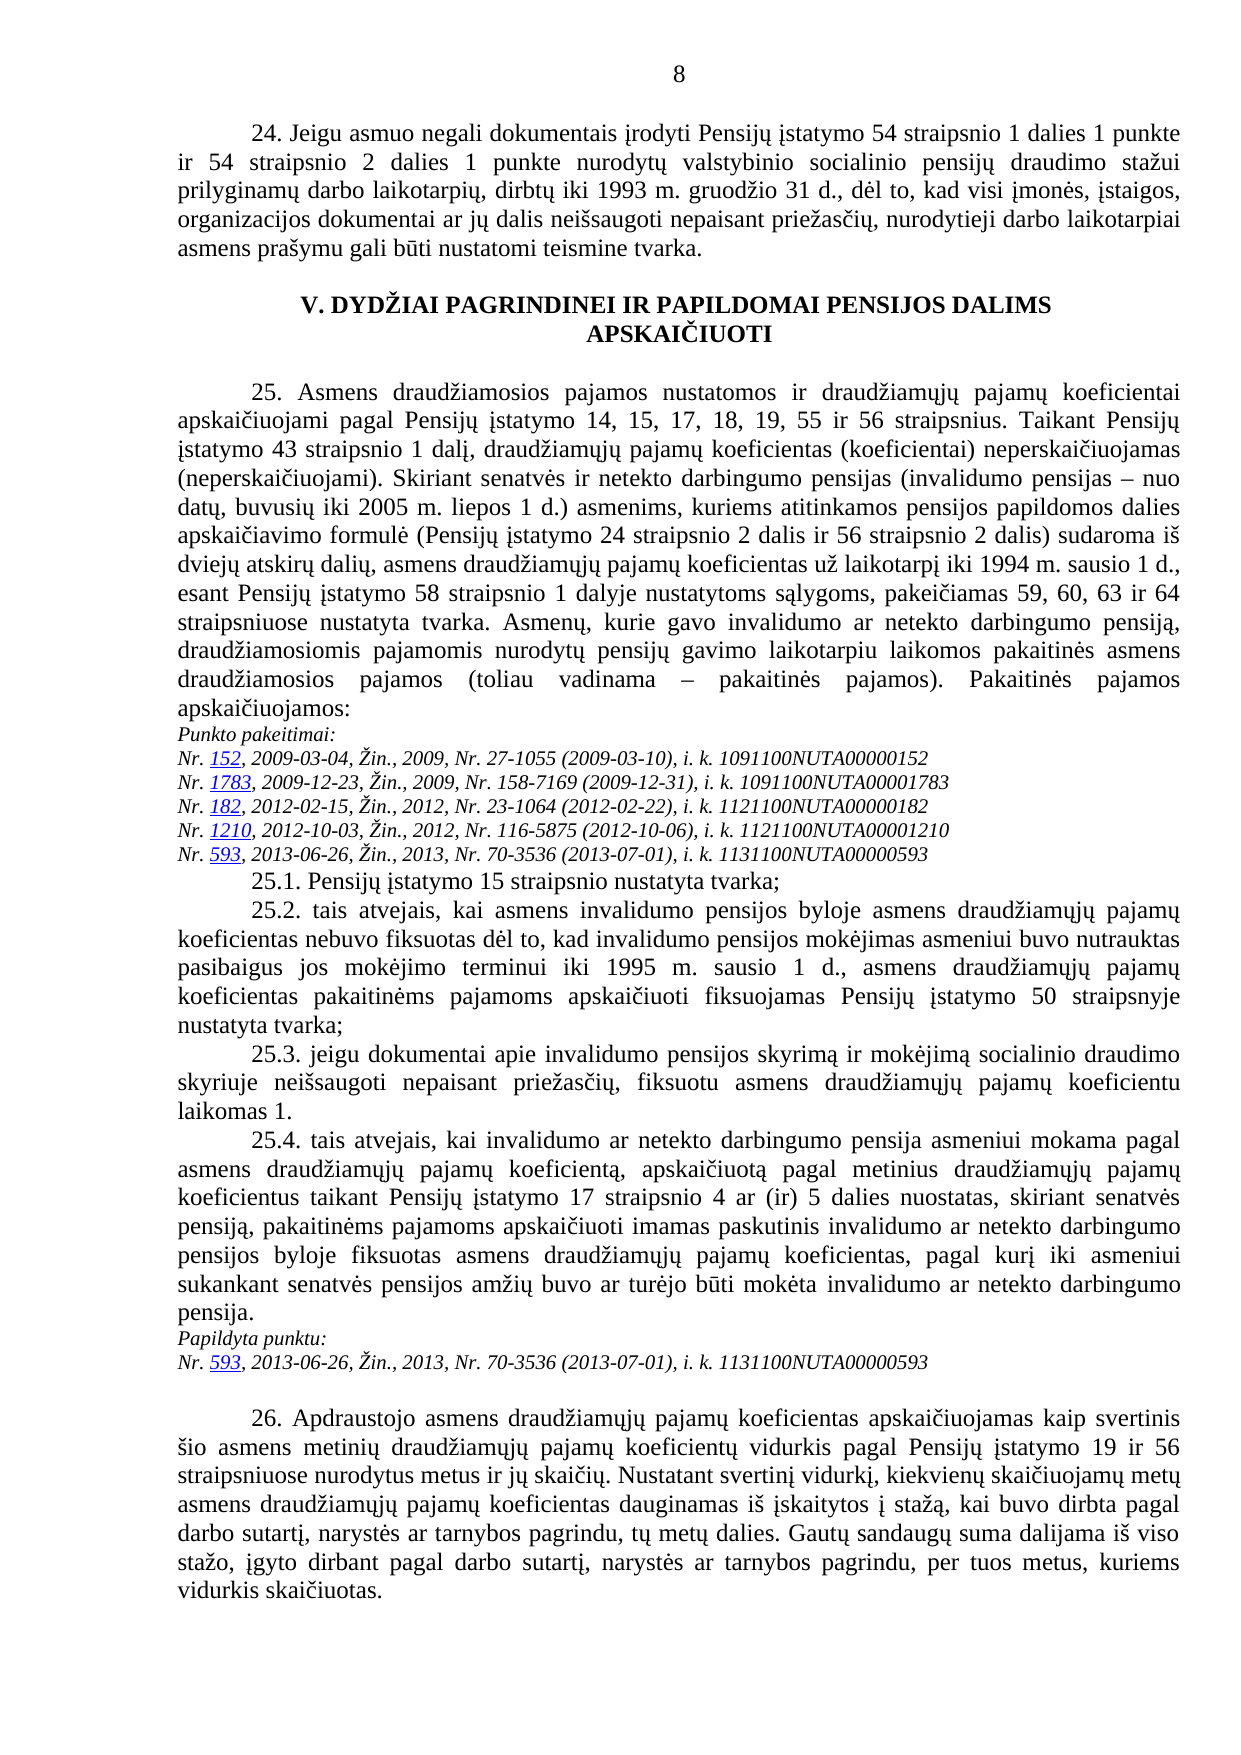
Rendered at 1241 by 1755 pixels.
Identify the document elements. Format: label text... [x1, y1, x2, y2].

text Nr. 152, 2009-03-04, Žin., 2009, Nr. 27-1055 (2009-03-10), i. k. 1091100NUTA00000152 [177, 746, 1181, 770]
text V. DYDŽIAI PAGRINDINEI IR PAPILDOMAI PENSIJOS DALIMS APSKAIČIUOTI [177, 291, 1181, 348]
text 24. Jeigu asmuo negali dokumentais įrodyti Pensijų įstatymo 54 straipsnio 1 dalies 1 punkte ir 54 straipsnio 2 dalies 1 punkte nurodytų valstybinio socialinio pensijų draudimo stažui prilyginamų darbo laikotarpių, dirbtų iki 1993 m. gruodžio 31 d., dėl to, kad visi įmonės, įstaigos, organizacijos dokumentai ar jų dalis neišsaugoti nepaisant priežasčių, nurodytieji darbo laikotarpiai asmens prašymu gali būti nustatomi teismine tvarka. [177, 118, 1181, 262]
text Nr. 182, 2012-02-15, Žin., 2012, Nr. 23-1064 (2012-02-22), i. k. 1121100NUTA00000182 [177, 794, 1181, 818]
text 25.1. Pensijų įstatymo 15 straipsnio nustatyta tvarka; [177, 866, 1181, 895]
text Nr. 593, 2013-06-26, Žin., 2013, Nr. 70-3536 (2013-07-01), i. k. 1131100NUTA00000593 [177, 1350, 1181, 1374]
text 25. Asmens draudžiamosios pajamos nustatomos ir draudžiamųjų pajamų koeficientai apskaičiuojami pagal Pensijų įstatymo 14, 15, 17, 18, 19, 55 ir 56 straipsnius. Taikant Pensijų įstatymo 43 straipsnio 1 dalį, draudžiamųjų pajamų koeficientas (koeficientai) neperskaičiuojamas (neperskaičiuojami). Skiriant senatvės ir netekto darbingumo pensijas (invalidumo pensijas – nuo datų, buvusių iki 2005 m. liepos 1 d.) asmenims, kuriems atitinkamos pensijos papildomos dalies apskaičiavimo formulė (Pensijų įstatymo 24 straipsnio 2 dalis ir 56 straipsnio 2 dalis) sudaroma iš dviejų atskirų dalių, asmens draudžiamųjų pajamų koeficientas už laikotarpį iki 1994 m. sausio 1 d., esant Pensijų įstatymo 58 straipsnio 1 dalyje nustatytoms sąlygoms, pakeičiamas 59, 60, 63 ir 64 straipsniuose nustatyta tvarka. Asmenų, kurie gavo invalidumo ar netekto darbingumo pensiją, draudžiamosiomis pajamomis nurodytų pensijų gavimo laikotarpiu laikomos pakaitinės asmens draudžiamosios pajamos (toliau vadinama – pakaitinės pajamos). Pakaitinės pajamos apskaičiuojamos: [177, 377, 1181, 722]
text 26. Apdraustojo asmens draudžiamųjų pajamų koeficientas apskaičiuojamas kaip svertinis šio asmens metinių draudžiamųjų pajamų koeficientų vidurkis pagal Pensijų įstatymo 19 ir 56 straipsniuose nurodytus metus ir jų skaičių. Nustatant svertinį vidurkį, kiekvienų skaičiuojamų metų asmens draudžiamųjų pajamų koeficientas dauginamas iš įskaitytos į stažą, kai buvo dirbta pagal darbo sutartį, narystės ar tarnybos pagrindu, tų metų dalies. Gautų sandaugų suma dalijama iš viso stažo, įgyto dirbant pagal darbo sutartį, narystės ar tarnybos pagrindu, per tuos metus, kuriems vidurkis skaičiuotas. [177, 1403, 1181, 1604]
text Nr. 1783, 2009-12-23, Žin., 2009, Nr. 158-7169 (2009-12-31), i. k. 1091100NUTA00001783 [177, 770, 1181, 794]
text 25.4. tais atvejais, kai invalidumo ar netekto darbingumo pensija asmeniui mokama pagal asmens draudžiamųjų pajamų koeficientą, apskaičiuotą pagal metinius draudžiamųjų pajamų koeficientus taikant Pensijų įstatymo 17 straipsnio 4 ar (ir) 5 dalies nuostatas, skiriant senatvės pensiją, pakaitinėms pajamoms apskaičiuoti imamas paskutinis invalidumo ar netekto darbingumo pensijos byloje fiksuotas asmens draudžiamųjų pajamų koeficientas, pagal kurį iki asmeniui sukankant senatvės pensijos amžių buvo ar turėjo būti mokėta invalidumo ar netekto darbingumo pensija. [177, 1125, 1181, 1326]
text Nr. 1210, 2012-10-03, Žin., 2012, Nr. 116-5875 (2012-10-06), i. k. 1121100NUTA00001210 [177, 818, 1181, 842]
text Nr. 593, 2013-06-26, Žin., 2013, Nr. 70-3536 (2013-07-01), i. k. 1131100NUTA00000593 [177, 842, 1181, 866]
text Papildyta punktu: [177, 1326, 1181, 1350]
text Punkto pakeitimai: [177, 722, 1181, 746]
text 25.3. jeigu dokumentai apie invalidumo pensijos skyrimą ir mokėjimą socialinio draudimo skyriuje neišsaugoti nepaisant priežasčių, fiksuotu asmens draudžiamųjų pajamų koeficientu laikomas 1. [177, 1039, 1181, 1125]
text 25.2. tais atvejais, kai asmens invalidumo pensijos byloje asmens draudžiamųjų pajamų koeficientas nebuvo fiksuotas dėl to, kad invalidumo pensijos mokėjimas asmeniui buvo nutrauktas pasibaigus jos mokėjimo terminui iki 1995 m. sausio 1 d., asmens draudžiamųjų pajamų koeficientas pakaitinėms pajamoms apskaičiuoti fiksuojamas Pensijų įstatymo 50 straipsnyje nustatyta tvarka; [177, 895, 1181, 1039]
